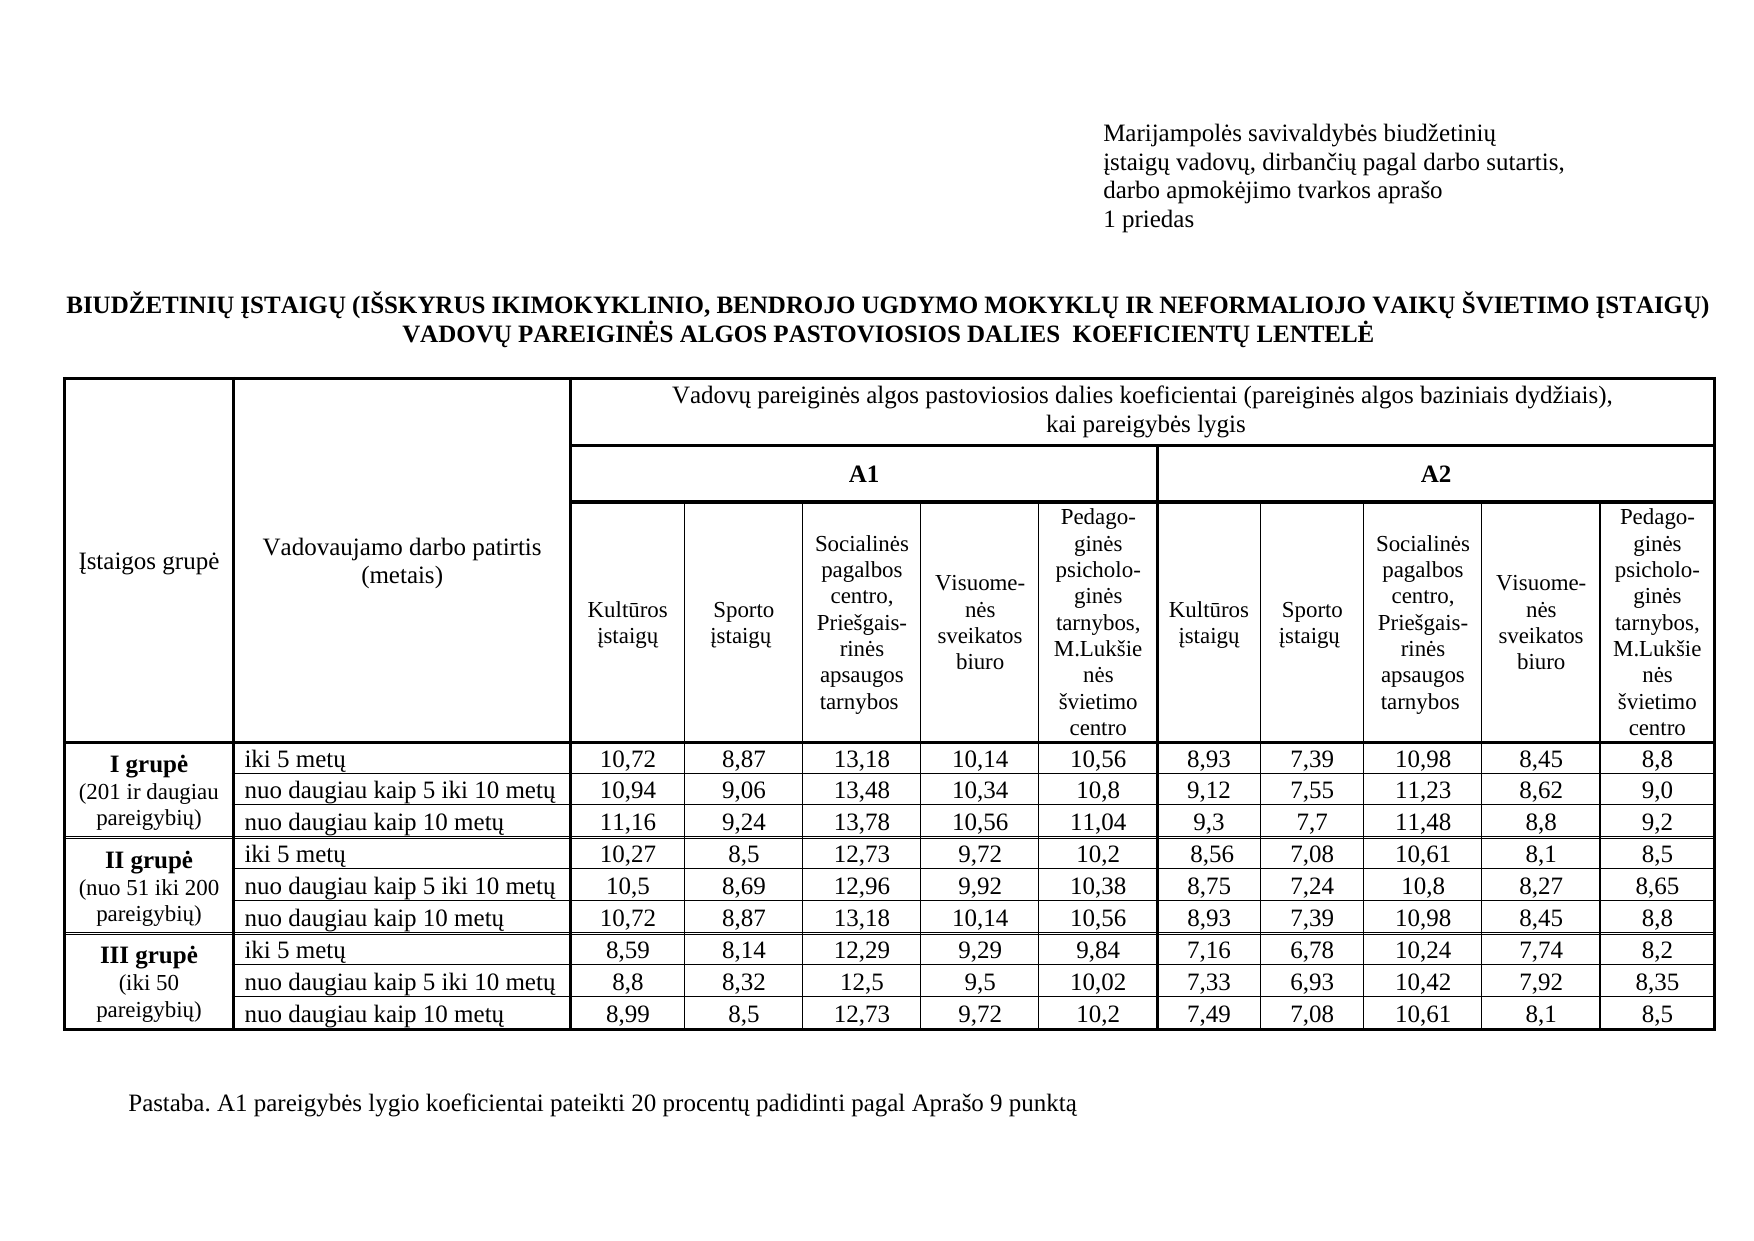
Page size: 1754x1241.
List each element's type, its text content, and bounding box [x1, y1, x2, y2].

text 1 priedas [1103, 204, 1724, 233]
table_cell 8,2 [1601, 935, 1713, 964]
table_cell 12,73 [803, 839, 920, 868]
table_cell 7,24 [1261, 869, 1363, 900]
table_cell 8,1 [1482, 997, 1599, 1027]
table_cell nuo daugiau kaip 5 iki 10 metų [235, 965, 569, 996]
table_cell 7,39 [1261, 901, 1363, 932]
table_cell Sporto įstaigų [1261, 504, 1363, 741]
table_cell 9,12 [1159, 774, 1260, 804]
table_cell Sporto įstaigų [685, 504, 802, 741]
table_cell 10,61 [1364, 997, 1481, 1027]
table_cell 8,1 [1482, 839, 1599, 868]
table_cell 6,78 [1261, 935, 1363, 964]
table_cell 9,0 [1601, 774, 1713, 804]
text Pastaba. A1 pareigybės lygio koeficientai pateikti 20 procentų padidinti pagal Aprašo 9 punktą [53, 1088, 1724, 1117]
table_cell 9,84 [1039, 935, 1156, 964]
table_cell 10,94 [572, 774, 684, 804]
table_cell 12,73 [803, 997, 920, 1027]
table_cell 11,23 [1364, 774, 1481, 804]
table_cell 10,61 [1364, 839, 1481, 868]
table_cell 10,14 [921, 901, 1038, 932]
table_cell 8,56 [1159, 839, 1260, 868]
table_cell 11,48 [1364, 805, 1481, 836]
table_cell 10,34 [921, 774, 1038, 804]
table_cell 10,8 [1039, 774, 1156, 804]
table_cell 10,5 [572, 869, 684, 900]
table_cell 8,27 [1482, 869, 1599, 900]
table_cell 8,5 [1601, 839, 1713, 868]
table_cell 8,5 [685, 839, 802, 868]
table_cell iki 5 metų [235, 744, 569, 772]
text BIUDŽETINIŲ ĮSTAIGŲ (IŠSKYRUS IKIMOKYKLINIO, BENDROJO UGDYMO MOKYKLŲ IR NEFORMALIOJO VAIKŲ ŠVIETIMO ĮSTAIGŲ) VADOVŲ PAREIGINĖS ALGOS PASTOVIOSIOS DALIES KOEFICIENTŲ LENTELĖ [53, 291, 1724, 348]
table_header Vadovaujamo darbo patirtis (metais) [235, 380, 569, 741]
table_cell III grupė (iki 50 pareigybių) [66, 935, 232, 1027]
table_cell 13,18 [803, 744, 920, 772]
table_cell Visuome-nės sveikatos biuro [1482, 504, 1599, 741]
table_cell A1 [572, 447, 1156, 500]
table_cell 12,96 [803, 869, 920, 900]
table_cell Pedago-ginės psicholo-ginės tarnybos, M.Lukšienės švietimo centro [1039, 504, 1156, 741]
table_cell 8,99 [572, 997, 684, 1027]
table_cell 10,14 [921, 744, 1038, 772]
table_cell nuo daugiau kaip 5 iki 10 metų [235, 774, 569, 804]
table_cell Socialinės pagalbos centro, Priešgais-rinės apsaugos tarnybos [803, 504, 920, 741]
table_cell 8,8 [1482, 805, 1599, 836]
table_cell Visuome-nės sveikatos biuro [921, 504, 1038, 741]
text darbo apmokėjimo tvarkos aprašo [1103, 176, 1724, 204]
table_cell 8,87 [685, 901, 802, 932]
table_header Vadovų pareiginės algos pastoviosios dalies koeficientai (pareiginės algos baziniais dydžiais), kai pareigybės lygis [572, 380, 1713, 444]
table_cell A2 [1159, 447, 1713, 500]
table_cell nuo daugiau kaip 10 metų [235, 997, 569, 1027]
table_cell 10,72 [572, 901, 684, 932]
table_cell 11,04 [1039, 805, 1156, 836]
table_cell 13,78 [803, 805, 920, 836]
table_cell 12,5 [803, 965, 920, 996]
table_cell 8,75 [1159, 869, 1260, 900]
table_header Įstaigos grupė [66, 380, 232, 741]
table_cell 9,5 [921, 965, 1038, 996]
table_cell 8,8 [572, 965, 684, 996]
table_cell 7,74 [1482, 935, 1599, 964]
table_cell 7,39 [1261, 744, 1363, 772]
table_cell 8,59 [572, 935, 684, 964]
table_cell 10,42 [1364, 965, 1481, 996]
table_cell 10,38 [1039, 869, 1156, 900]
table_cell 7,7 [1261, 805, 1363, 836]
table_cell II grupė (nuo 51 iki 200 pareigybių) [66, 839, 232, 932]
table_cell 8,93 [1159, 744, 1260, 772]
table_cell Kultūros įstaigų [1159, 504, 1260, 741]
table_cell 9,3 [1159, 805, 1260, 836]
table_cell 9,29 [921, 935, 1038, 964]
table_cell 10,27 [572, 839, 684, 868]
table_cell 7,33 [1159, 965, 1260, 996]
table_cell 13,18 [803, 901, 920, 932]
table_cell 8,69 [685, 869, 802, 900]
table_cell 9,72 [921, 997, 1038, 1027]
table_cell I grupė (201 ir daugiau pareigybių) [66, 744, 232, 836]
table_cell 8,35 [1601, 965, 1713, 996]
table_cell 8,8 [1601, 901, 1713, 932]
table_cell iki 5 metų [235, 935, 569, 964]
table_cell 7,55 [1261, 774, 1363, 804]
table_cell 10,98 [1364, 901, 1481, 932]
table_cell 7,08 [1261, 839, 1363, 868]
table_cell 7,92 [1482, 965, 1599, 996]
table_cell 10,24 [1364, 935, 1481, 964]
table_cell 9,06 [685, 774, 802, 804]
table_cell 8,65 [1601, 869, 1713, 900]
text įstaigų vadovų, dirbančių pagal darbo sutartis, [1103, 147, 1724, 176]
table_cell Pedago-ginės psicholo-ginės tarnybos, M.Lukšienės švietimo centro [1601, 504, 1713, 741]
table_cell 10,2 [1039, 839, 1156, 868]
table_cell 10,72 [572, 744, 684, 772]
table_cell 8,14 [685, 935, 802, 964]
table_cell 10,02 [1039, 965, 1156, 996]
table_cell nuo daugiau kaip 5 iki 10 metų [235, 869, 569, 900]
table_cell 7,08 [1261, 997, 1363, 1027]
table_cell 10,56 [921, 805, 1038, 836]
table_cell 10,56 [1039, 901, 1156, 932]
text Marijampolės savivaldybės biudžetinių [1103, 118, 1724, 147]
table_cell 10,98 [1364, 744, 1481, 772]
table_cell 11,16 [572, 805, 684, 836]
table_cell 9,92 [921, 869, 1038, 900]
table_cell 13,48 [803, 774, 920, 804]
table_cell 8,45 [1482, 744, 1599, 772]
table_cell 8,87 [685, 744, 802, 772]
table_cell 8,8 [1601, 744, 1713, 772]
table_cell 9,2 [1601, 805, 1713, 836]
table_cell 7,16 [1159, 935, 1260, 964]
table_cell 6,93 [1261, 965, 1363, 996]
table_cell 7,49 [1159, 997, 1260, 1027]
table_cell 8,5 [1601, 997, 1713, 1027]
table_cell 8,45 [1482, 901, 1599, 932]
table_cell 10,8 [1364, 869, 1481, 900]
table_cell 9,24 [685, 805, 802, 836]
table_cell nuo daugiau kaip 10 metų [235, 901, 569, 932]
table_cell 9,72 [921, 839, 1038, 868]
table_cell 10,2 [1039, 997, 1156, 1027]
table_cell 12,29 [803, 935, 920, 964]
table_cell nuo daugiau kaip 10 metų [235, 805, 569, 836]
table_cell iki 5 metų [235, 839, 569, 868]
table_cell 10,56 [1039, 744, 1156, 772]
table_cell Kultūros įstaigų [572, 504, 684, 741]
table_cell 8,62 [1482, 774, 1599, 804]
table_cell 8,93 [1159, 901, 1260, 932]
table_cell 8,32 [685, 965, 802, 996]
table_cell Socialinės pagalbos centro, Priešgais-rinės apsaugos tarnybos [1364, 504, 1481, 741]
table_cell 8,5 [685, 997, 802, 1027]
